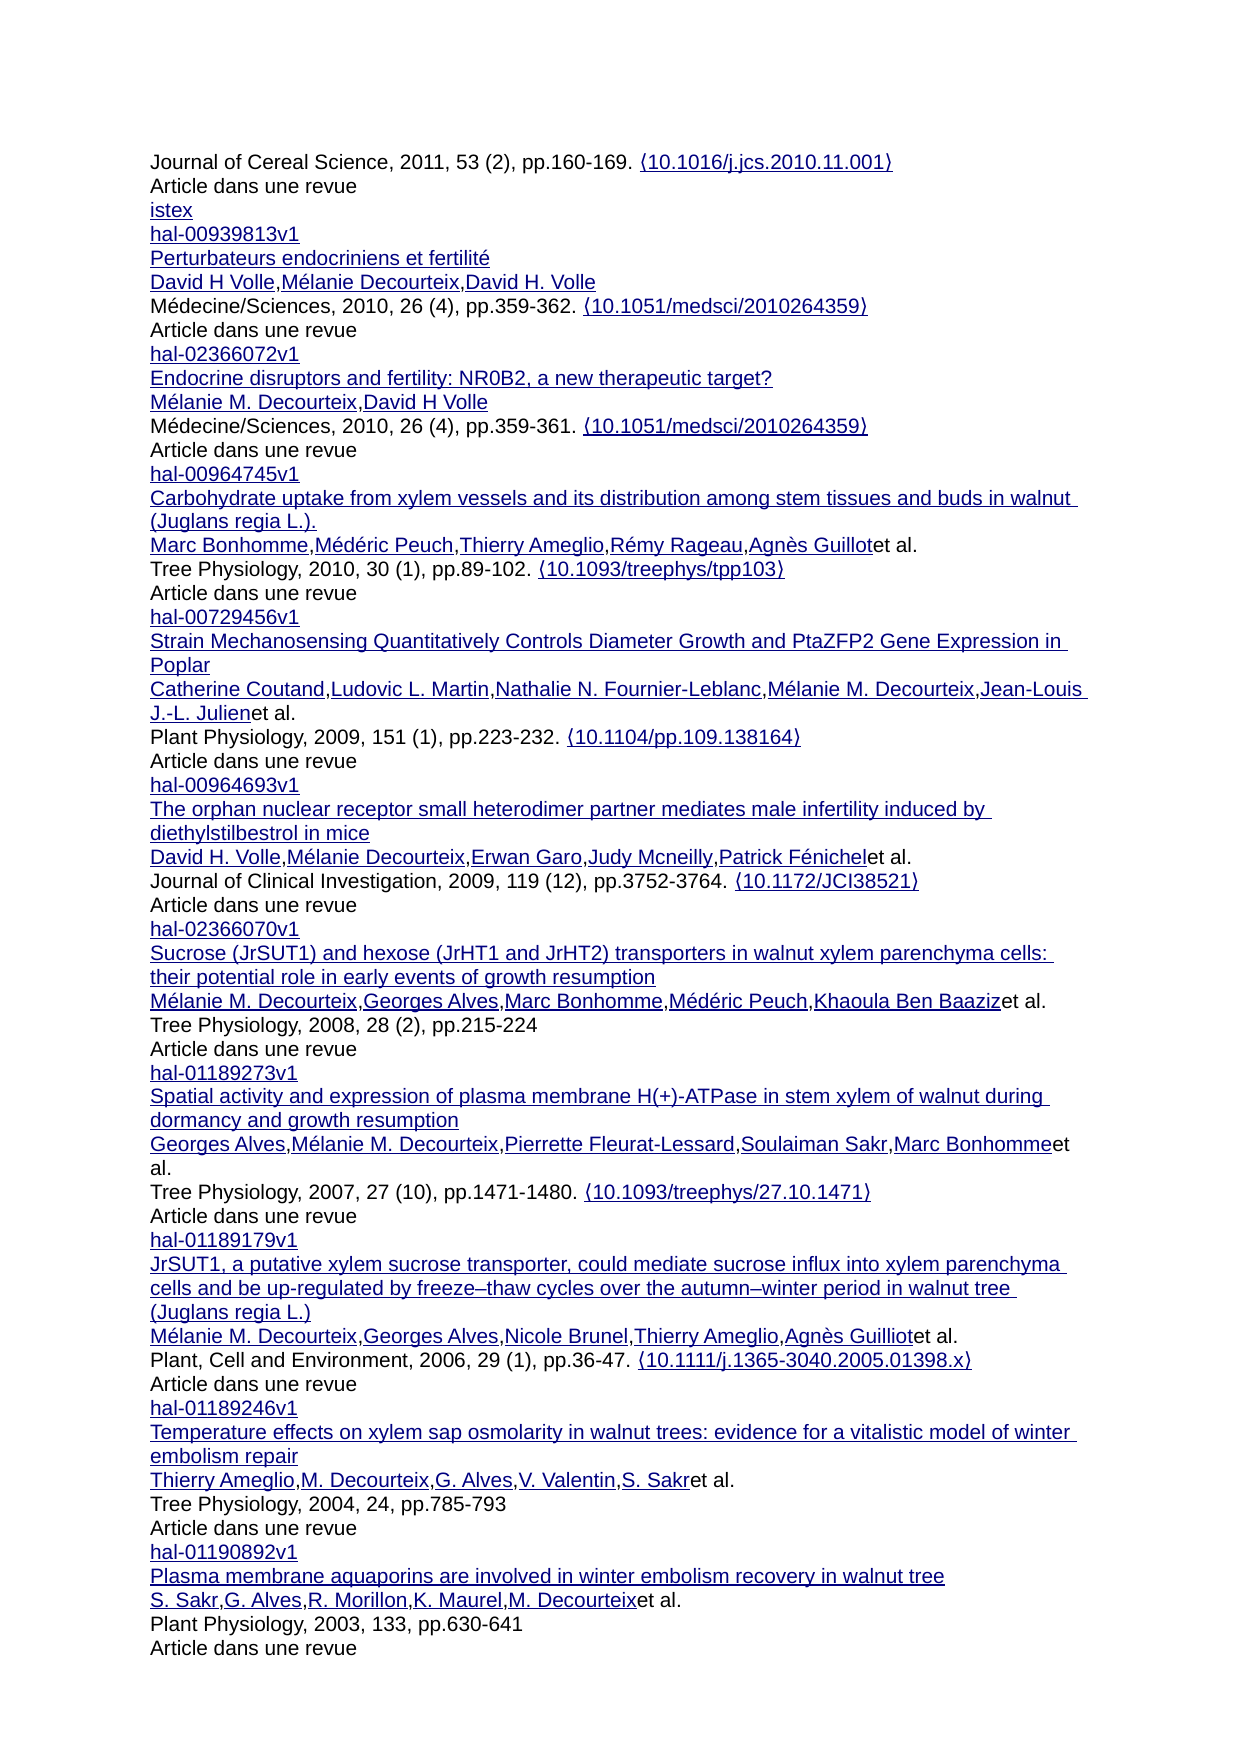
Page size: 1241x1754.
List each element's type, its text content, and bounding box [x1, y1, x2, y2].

table_cell JrSUT1, a putative xylem sucrose transporter, could mediate sucrose influx into xylem parenchyma cells and be up-regulated by freeze–thaw cycles over the autumn–winter period in walnut tree (Juglans regia L.) Mélanie M. Decourteix,Georges Alves,Nicole Brunel,Thierry Ameglio,Agnès Guilliotet al. Plant, Cell and Environment, 2006, 29 (1), pp.36-47. ⟨10.1111/j.1365-3040.2005.01398.x⟩ Article dans une revue hal-01189246v1 [150, 1252, 1090, 1420]
table_cell Plasma membrane aquaporins are involved in winter embolism recovery in walnut tree S. Sakr,G. Alves,R. Morillon,K. Maurel,M. Decourteixet al. Plant Physiology, 2003, 133, pp.630-641 Article dans une revue [150, 1564, 1090, 1659]
table_cell Strain Mechanosensing Quantitatively Controls Diameter Growth and PtaZFP2 Gene Expression in Poplar Catherine Coutand,Ludovic L. Martin,Nathalie N. Fournier-Leblanc,Mélanie M. Decourteix,Jean-Louis J.-L. Julienet al. Plant Physiology, 2009, 151 (1), pp.223-232. ⟨10.1104/pp.109.138164⟩ Article dans une revue hal-00964693v1 [150, 629, 1090, 797]
table_cell Sucrose (JrSUT1) and hexose (JrHT1 and JrHT2) transporters in walnut xylem parenchyma cells: their potential role in early events of growth resumption Mélanie M. Decourteix,Georges Alves,Marc Bonhomme,Médéric Peuch,Khaoula Ben Baazizet al. Tree Physiology, 2008, 28 (2), pp.215-224 Article dans une revue hal-01189273v1 [150, 941, 1090, 1084]
table_cell Journal of Cereal Science, 2011, 53 (2), pp.160-169. ⟨10.1016/j.jcs.2010.11.001⟩ Article dans une revue istex hal-00939813v1 [150, 150, 1090, 246]
table_cell Perturbateurs endocriniens et fertilité David H Volle,Mélanie Decourteix,David H. Volle Médecine/Sciences, 2010, 26 (4), pp.359-362. ⟨10.1051/medsci/2010264359⟩ Article dans une revue hal-02366072v1 [150, 246, 1090, 366]
table_cell Temperature effects on xylem sap osmolarity in walnut trees: evidence for a vitalistic model of winter embolism repair Thierry Ameglio,M. Decourteix,G. Alves,V. Valentin,S. Sakret al. Tree Physiology, 2004, 24, pp.785-793 Article dans une revue hal-01190892v1 [150, 1420, 1090, 1563]
table_cell The orphan nuclear receptor small heterodimer partner mediates male infertility induced by diethylstilbestrol in mice David H. Volle,Mélanie Decourteix,Erwan Garo,Judy Mcneilly,Patrick Fénichelet al. Journal of Clinical Investigation, 2009, 119 (12), pp.3752-3764. ⟨10.1172/JCI38521⟩ Article dans une revue hal-02366070v1 [150, 797, 1090, 941]
table_cell Endocrine disruptors and fertility: NR0B2, a new therapeutic target? Mélanie M. Decourteix,David H Volle Médecine/Sciences, 2010, 26 (4), pp.359-361. ⟨10.1051/medsci/2010264359⟩ Article dans une revue hal-00964745v1 [150, 366, 1090, 485]
table_cell Spatial activity and expression of plasma membrane H(+)-ATPase in stem xylem of walnut during dormancy and growth resumption Georges Alves,Mélanie M. Decourteix,Pierrette Fleurat-Lessard,Soulaiman Sakr,Marc Bonhommeet al. Tree Physiology, 2007, 27 (10), pp.1471-1480. ⟨10.1093/treephys/27.10.1471⟩ Article dans une revue hal-01189179v1 [150, 1084, 1090, 1252]
table_cell Carbohydrate uptake from xylem vessels and its distribution among stem tissues and buds in walnut (Juglans regia L.). Marc Bonhomme,Médéric Peuch,Thierry Ameglio,Rémy Rageau,Agnès Guillotet al. Tree Physiology, 2010, 30 (1), pp.89-102. ⟨10.1093/treephys/tpp103⟩ Article dans une revue hal-00729456v1 [150, 485, 1090, 629]
